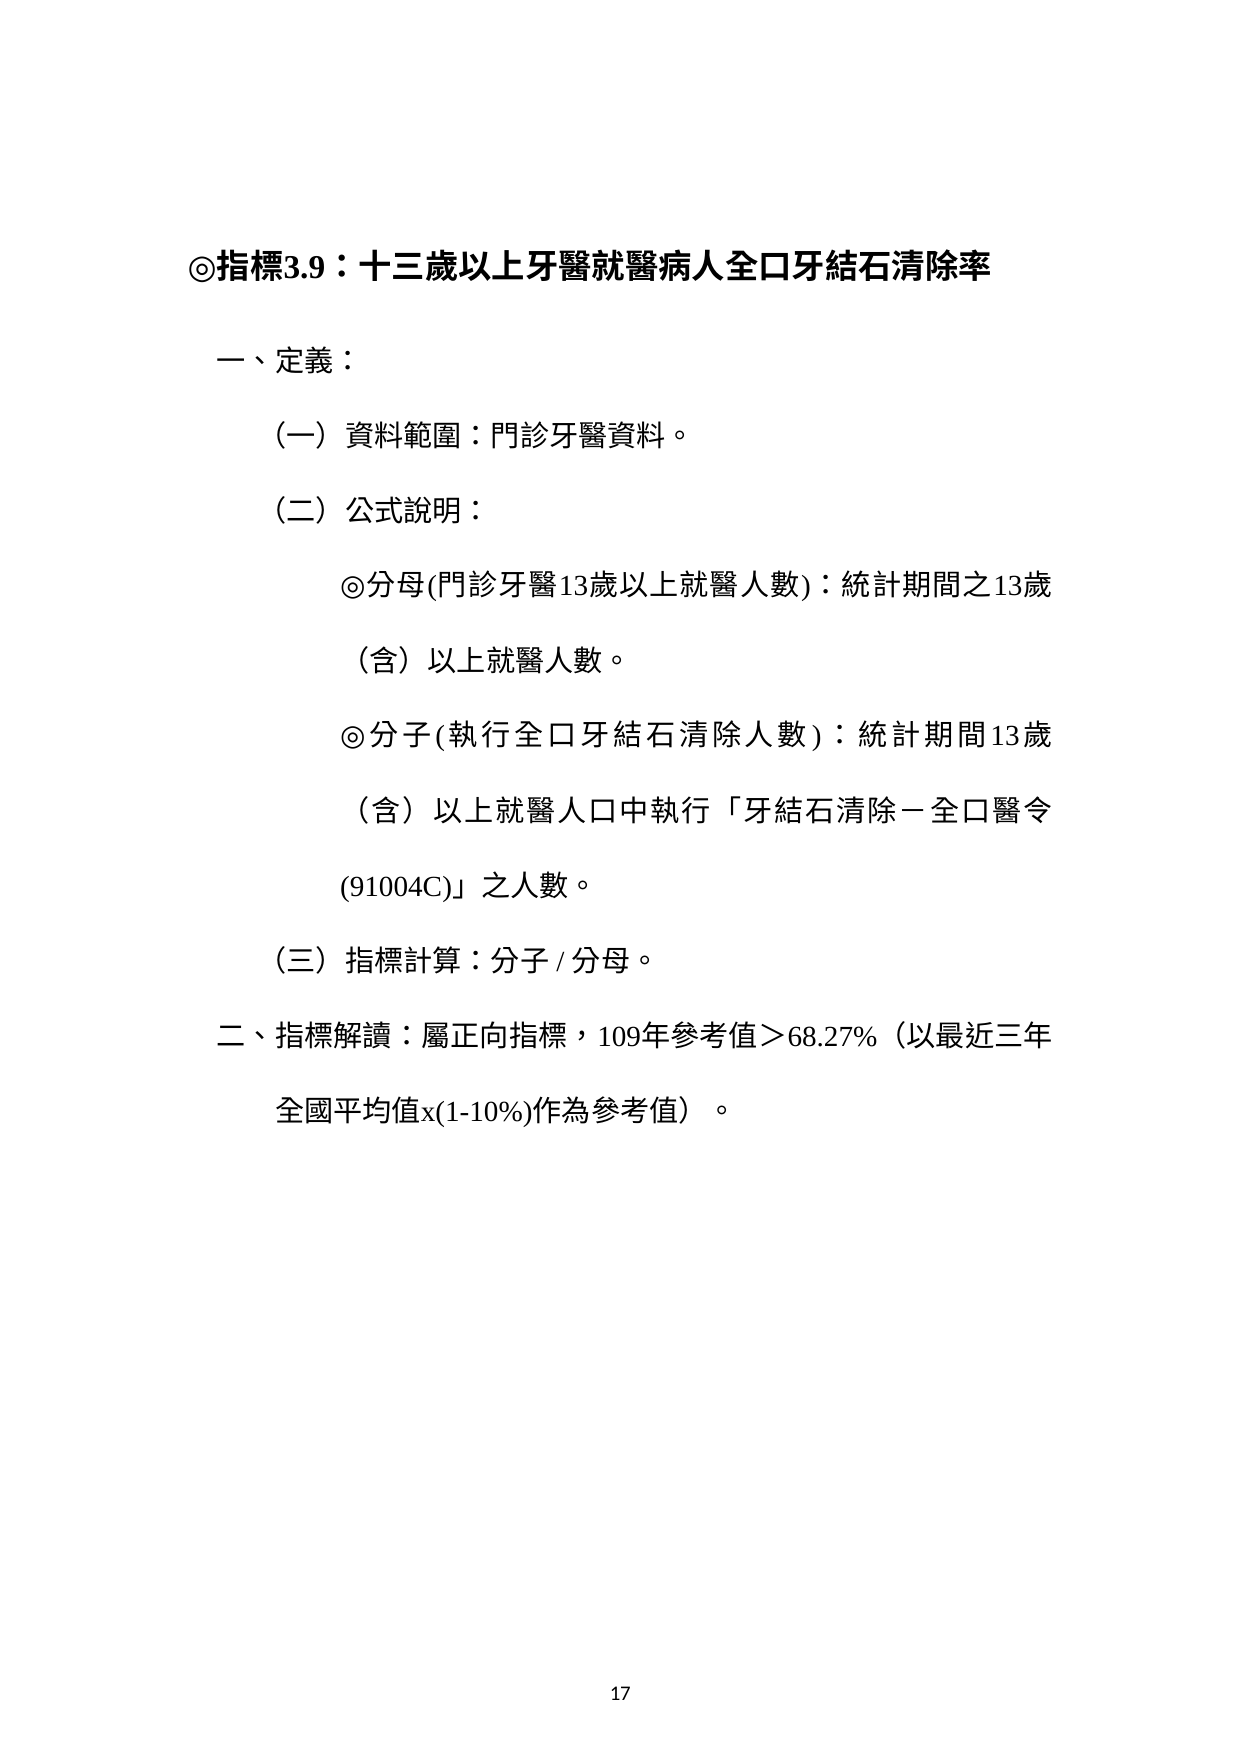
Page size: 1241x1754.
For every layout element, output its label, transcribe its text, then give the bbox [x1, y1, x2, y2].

subtitle （一）資料範圍：門診牙醫資料。 [257, 396, 1053, 471]
text ◎分子(執行全口牙結石清除人數)：統計期間13歲（含）以上就醫人口中執行「牙結石清除－全口醫令(91004C)」之人數。 [340, 696, 1053, 921]
subtitle （二）公式說明： [257, 471, 1053, 546]
subtitle 二、指標解讀：屬正向指標，109年參考值＞68.27%（以最近三年全國平均值x(1-10%)作為參考值）。 [216, 996, 1053, 1146]
subtitle ◎指標3.9：十三歲以上牙醫就醫病人全口牙結石清除率 [187, 227, 1053, 302]
subtitle 一、定義： [216, 321, 1053, 396]
text ◎分母(門診牙醫13歲以上就醫人數)：統計期間之13歲（含）以上就醫人數。 [340, 546, 1053, 696]
subtitle （三）指標計算：分子 / 分母。 [257, 921, 1053, 996]
